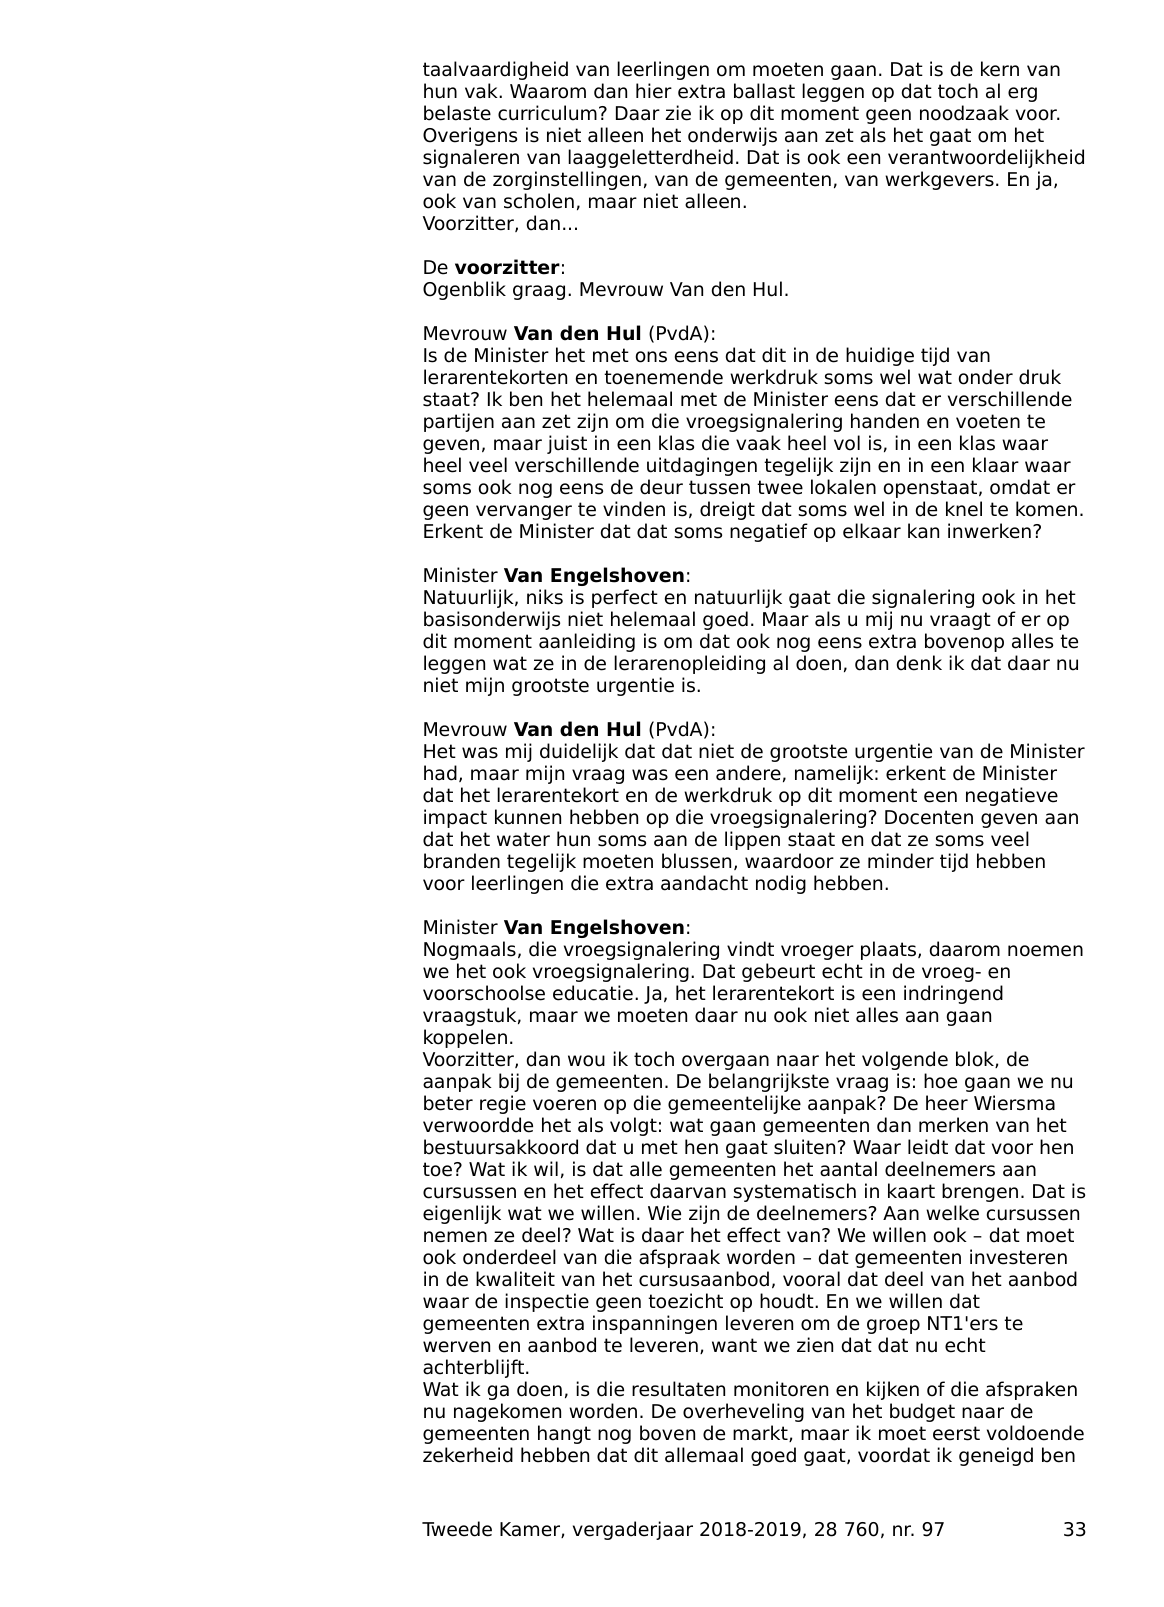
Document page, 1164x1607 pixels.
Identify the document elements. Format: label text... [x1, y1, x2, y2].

text Wat ik ga doen, is die resultaten monitoren en kijken of die afspraken nu nagekomen worden. De overheveling van het budget naar de gemeenten hangt nog boven de markt, maar ik moet eerst voldoende zekerheid hebben dat dit allemaal goed gaat, voordat ik geneigd ben [422, 1379, 1087, 1467]
text Voorzitter, dan... [422, 213, 1087, 235]
text Nogmaals, die vroegsignalering vindt vroeger plaats, daarom noemen we het ook vroegsignalering. Dat gebeurt echt in de vroeg- en voorschoolse educatie. Ja, het lerarentekort is een indringend vraagstuk, maar we moeten daar nu ook niet alles aan gaan koppelen. [422, 939, 1087, 1049]
text Mevrouw Van den Hul (PvdA): [422, 323, 1087, 345]
text Voorzitter, dan wou ik toch overgaan naar het volgende blok, de aanpak bij de gemeenten. De belangrijkste vraag is: hoe gaan we nu beter regie voeren op die gemeentelijke aanpak? De heer Wiersma verwoordde het als volgt: wat gaan gemeenten dan merken van het bestuursakkoord dat u met hen gaat sluiten? Waar leidt dat voor hen toe? Wat ik wil, is dat alle gemeenten het aantal deelnemers aan cursussen en het effect daarvan systematisch in kaart brengen. Dat is eigenlijk wat we willen. Wie zijn de deelnemers? Aan welke cursussen nemen ze deel? Wat is daar het effect van? We willen ook – dat moet ook onderdeel van die afspraak worden – dat gemeenten investeren in de kwaliteit van het cursusaanbod, vooral dat deel van het aanbod waar de inspectie geen toezicht op houdt. En we willen dat gemeenten extra inspanningen leveren om de groep NT1'ers te werven en aanbod te leveren, want we zien dat dat nu echt achterblijft. [422, 1049, 1087, 1379]
text Minister Van Engelshoven: [422, 917, 1087, 939]
text Mevrouw Van den Hul (PvdA): [422, 719, 1087, 741]
text Minister Van Engelshoven: [422, 565, 1087, 587]
text De voorzitter: [422, 257, 1087, 279]
text Het was mij duidelijk dat dat niet de grootste urgentie van de Minister had, maar mijn vraag was een andere, namelijk: erkent de Minister dat het lerarentekort en de werkdruk op dit moment een negatieve impact kunnen hebben op die vroegsignalering? Docenten geven aan dat het water hun soms aan de lippen staat en dat ze soms veel branden tegelijk moeten blussen, waardoor ze minder tijd hebben voor leerlingen die extra aandacht nodig hebben. [422, 741, 1087, 895]
text taalvaardigheid van leerlingen om moeten gaan. Dat is de kern van hun vak. Waarom dan hier extra ballast leggen op dat toch al erg belaste curriculum? Daar zie ik op dit moment geen noodzaak voor. Overigens is niet alleen het onderwijs aan zet als het gaat om het signaleren van laaggeletterdheid. Dat is ook een verantwoordelijkheid van de zorginstellingen, van de gemeenten, van werkgevers. En ja, ook van scholen, maar niet alleen. [422, 59, 1087, 213]
text Natuurlijk, niks is perfect en natuurlijk gaat die signalering ook in het basisonderwijs niet helemaal goed. Maar als u mij nu vraagt of er op dit moment aanleiding is om dat ook nog eens extra bovenop alles te leggen wat ze in de lerarenopleiding al doen, dan denk ik dat daar nu niet mijn grootste urgentie is. [422, 587, 1087, 697]
text Is de Minister het met ons eens dat dit in de huidige tijd van lerarentekorten en toenemende werkdruk soms wel wat onder druk staat? Ik ben het helemaal met de Minister eens dat er verschillende partijen aan zet zijn om die vroegsignalering handen en voeten te geven, maar juist in een klas die vaak heel vol is, in een klas waar heel veel verschillende uitdagingen tegelijk zijn en in een klaar waar soms ook nog eens de deur tussen twee lokalen openstaat, omdat er geen vervanger te vinden is, dreigt dat soms wel in de knel te komen. Erkent de Minister dat dat soms negatief op elkaar kan inwerken? [422, 345, 1087, 543]
text Ogenblik graag. Mevrouw Van den Hul. [422, 279, 1087, 301]
